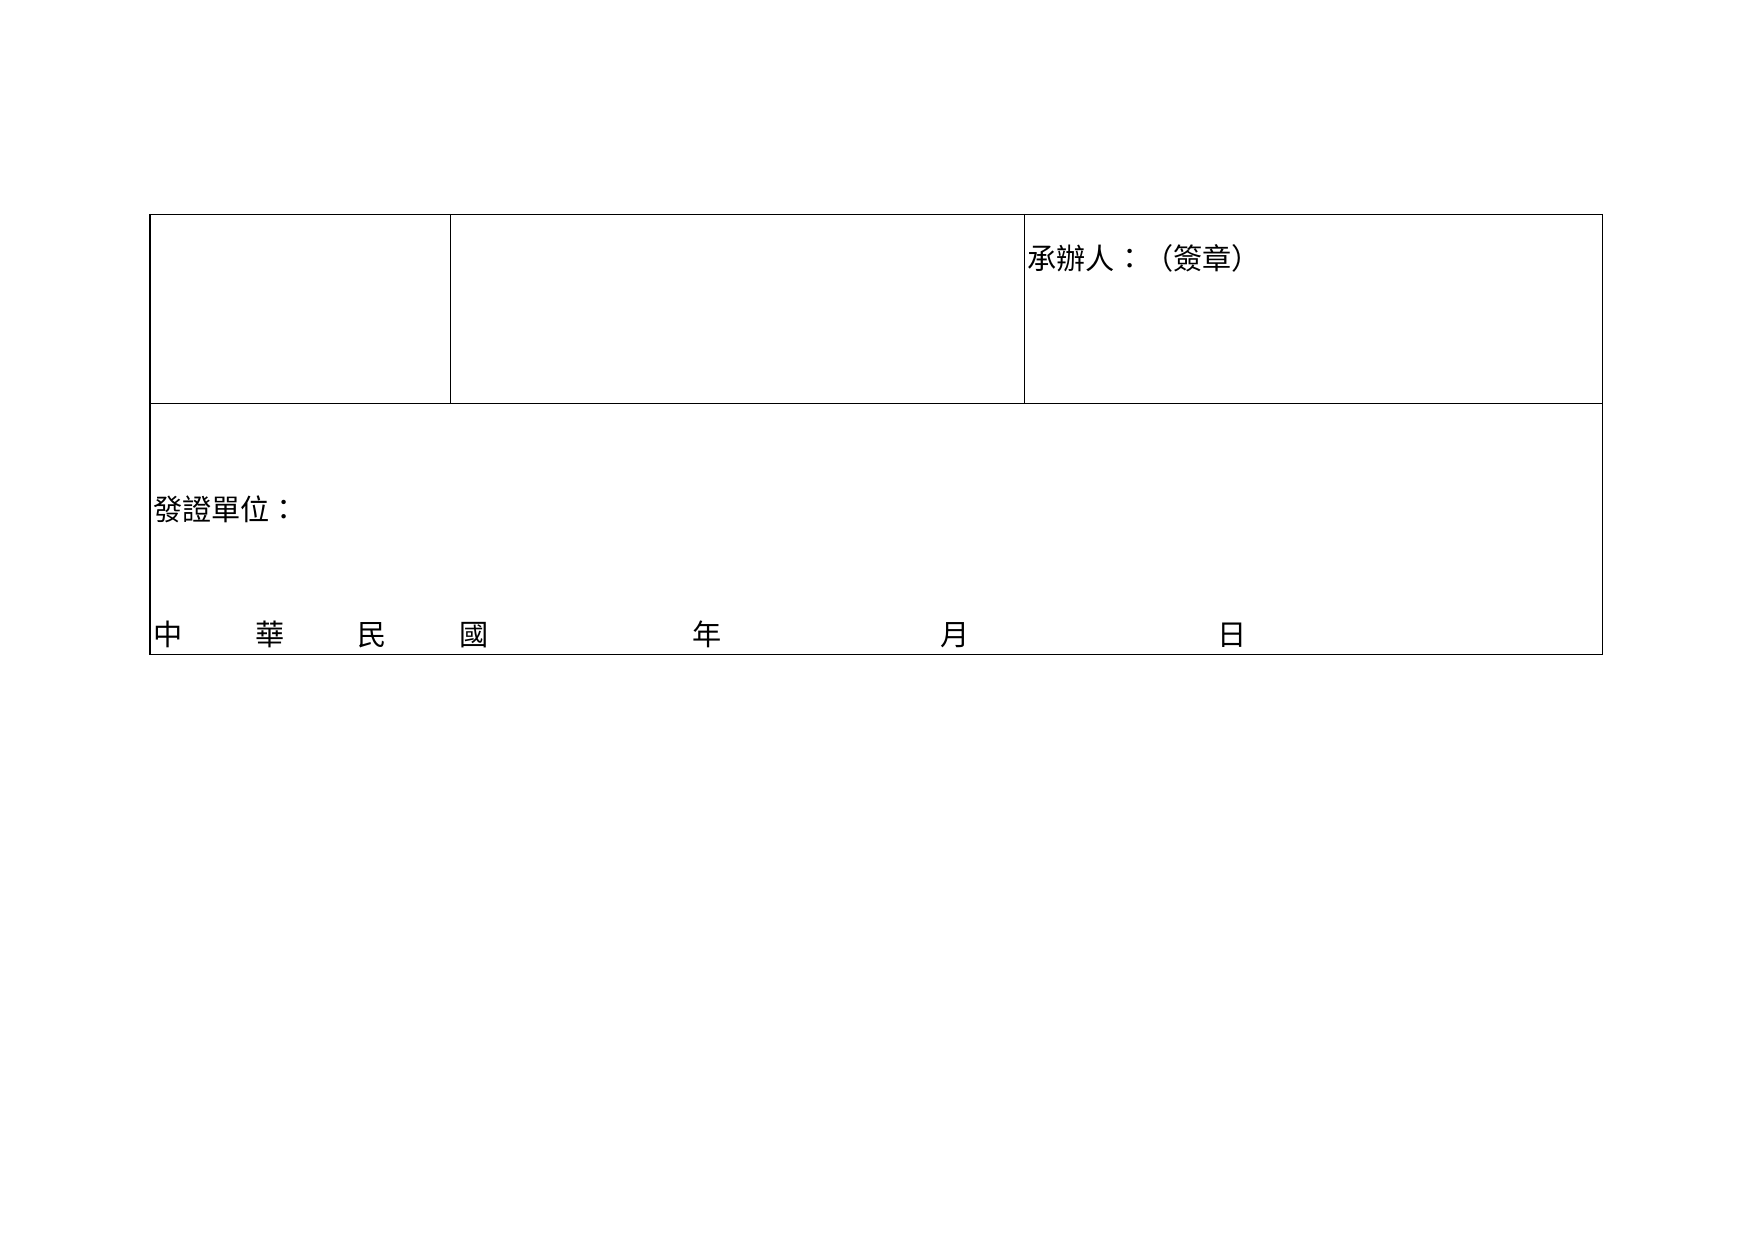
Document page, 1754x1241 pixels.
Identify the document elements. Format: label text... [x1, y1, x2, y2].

table_cell [151, 215, 450, 402]
table_cell 發證單位： 中 華 民 國 年 月 日 [151, 404, 1602, 653]
table_cell [451, 215, 1024, 402]
table_cell 承辦人：（簽章） [1025, 215, 1602, 402]
